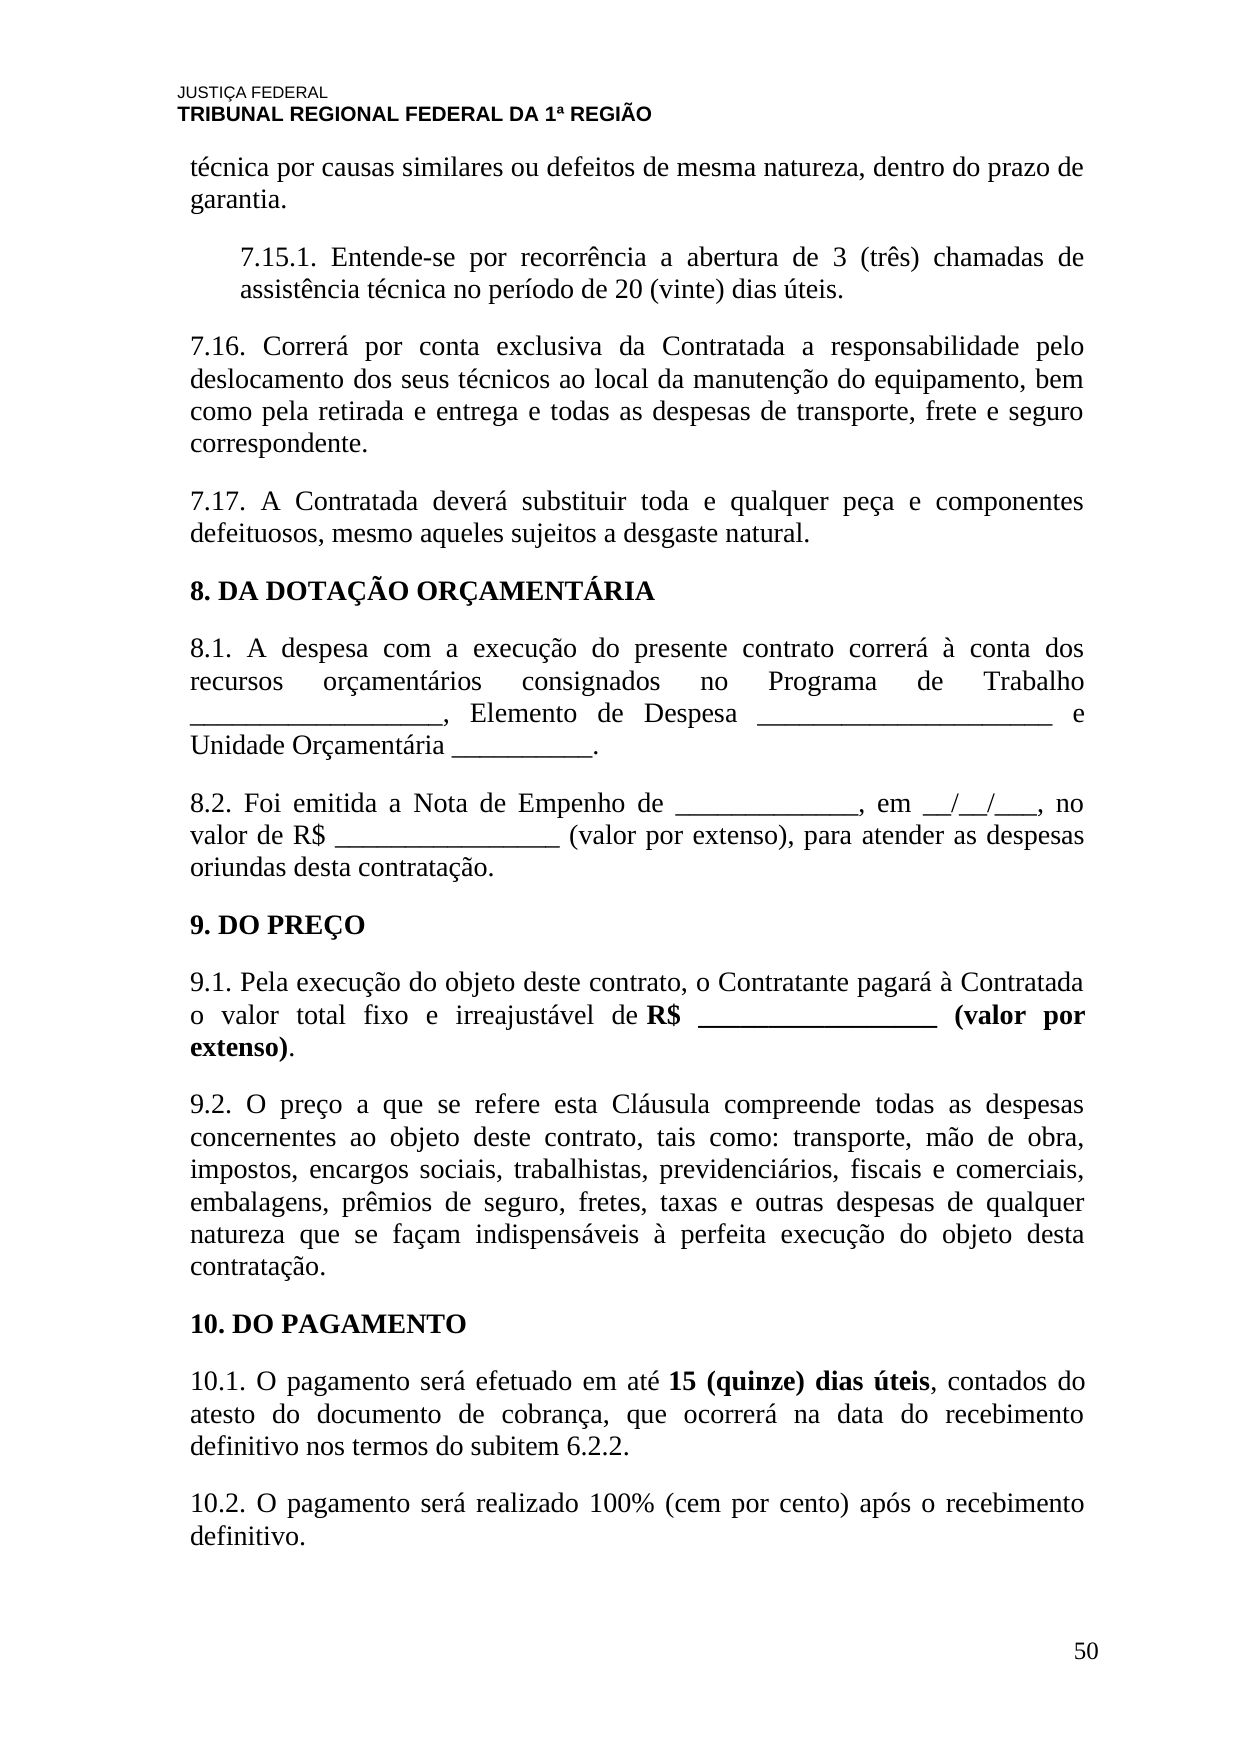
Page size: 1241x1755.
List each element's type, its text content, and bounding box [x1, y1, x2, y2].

text 9.1. Pela execução do objeto deste contrato, o Contratante pagará à Contratada o valor total fixo e irreajustável de R$ _________________ (valor por extenso). [190, 965, 308, 1062]
text 9. DO PREÇO [985, 908, 1086, 940]
text 8.2. Foi emitida a Nota de Empenho de _____________, em __/__/___, no valor de R$ ________________ (valor por extenso), para atender as despesas oriundas desta contratação. [190, 786, 308, 883]
text 8.2. Foi emitida a Nota de Empenho de _____________, em __/__/___, no valor de R$ ________________ (valor por extenso), para atender as despesas oriundas desta contratação. [985, 786, 1086, 883]
text 7.17. A Contratada deverá substituir toda e qualquer peça e componentes defeituosos, mesmo aqueles sujeitos a desgaste natural. [190, 484, 1086, 549]
text 9.2. O preço a que se refere esta Cláusula compreende todas as despesas concernentes ao objeto deste contrato, tais como: transporte, mão de obra, impostos, encargos sociais, trabalhistas, previdenciários, fiscais e comerciais, embalagens, prêmios de seguro, fretes, taxas e outras despesas de qualquer natureza que se façam indispensáveis à perfeita execução do objeto desta contratação. [190, 1087, 308, 1282]
text 10. DO PAGAMENTO [190, 1307, 308, 1339]
text 7.15.1. Entende-se por recorrência a abertura de 3 (três) chamadas de assistência técnica no período de 20 (vinte) dias úteis. [240, 239, 1086, 304]
text 10.2. O pagamento será realizado 100% (cem por cento) após o recebimento definitivo. [190, 1486, 1086, 1551]
text técnica por causas similares ou defeitos de mesma natureza, dentro do prazo de garantia. [190, 150, 1086, 214]
text 8.1. A despesa com a execução do presente contrato correrá à conta dos recursos orçamentários consignados no Programa de Trabalho __________________, Elemento de Despesa _____________________ e Unidade Orçamentária __________. [985, 631, 1086, 761]
text 7.16. Correrá por conta exclusiva da Contratada a responsabilidade pelo deslocamento dos seus técnicos ao local da manutenção do equipamento, bem como pela retirada e entrega e todas as despesas de transporte, frete e seguro correspondente. [190, 329, 1086, 459]
text 9. DO PREÇO [190, 908, 308, 940]
text 9.2. O preço a que se refere esta Cláusula compreende todas as despesas concernentes ao objeto deste contrato, tais como: transporte, mão de obra, impostos, encargos sociais, trabalhistas, previdenciários, fiscais e comerciais, embalagens, prêmios de seguro, fretes, taxas e outras despesas de qualquer natureza que se façam indispensáveis à perfeita execução do objeto desta contratação. [985, 1087, 1086, 1282]
text 9.1. Pela execução do objeto deste contrato, o Contratante pagará à Contratada o valor total fixo e irreajustável de R$ _________________ (valor por extenso). [985, 965, 1086, 1062]
text 8. DA DOTAÇÃO ORÇAMENTÁRIA [190, 574, 1086, 606]
text 8.1. A despesa com a execução do presente contrato correrá à conta dos recursos orçamentários consignados no Programa de Trabalho __________________, Elemento de Despesa _____________________ e Unidade Orçamentária __________. [190, 631, 308, 761]
text 10. DO PAGAMENTO [985, 1307, 1086, 1339]
text 10.1. O pagamento será efetuado em até 15 (quinze) dias úteis, contados do atesto do documento de cobrança, que ocorrerá na data do recebimento definitivo nos termos do subitem 6.2.2. [190, 1364, 1086, 1461]
